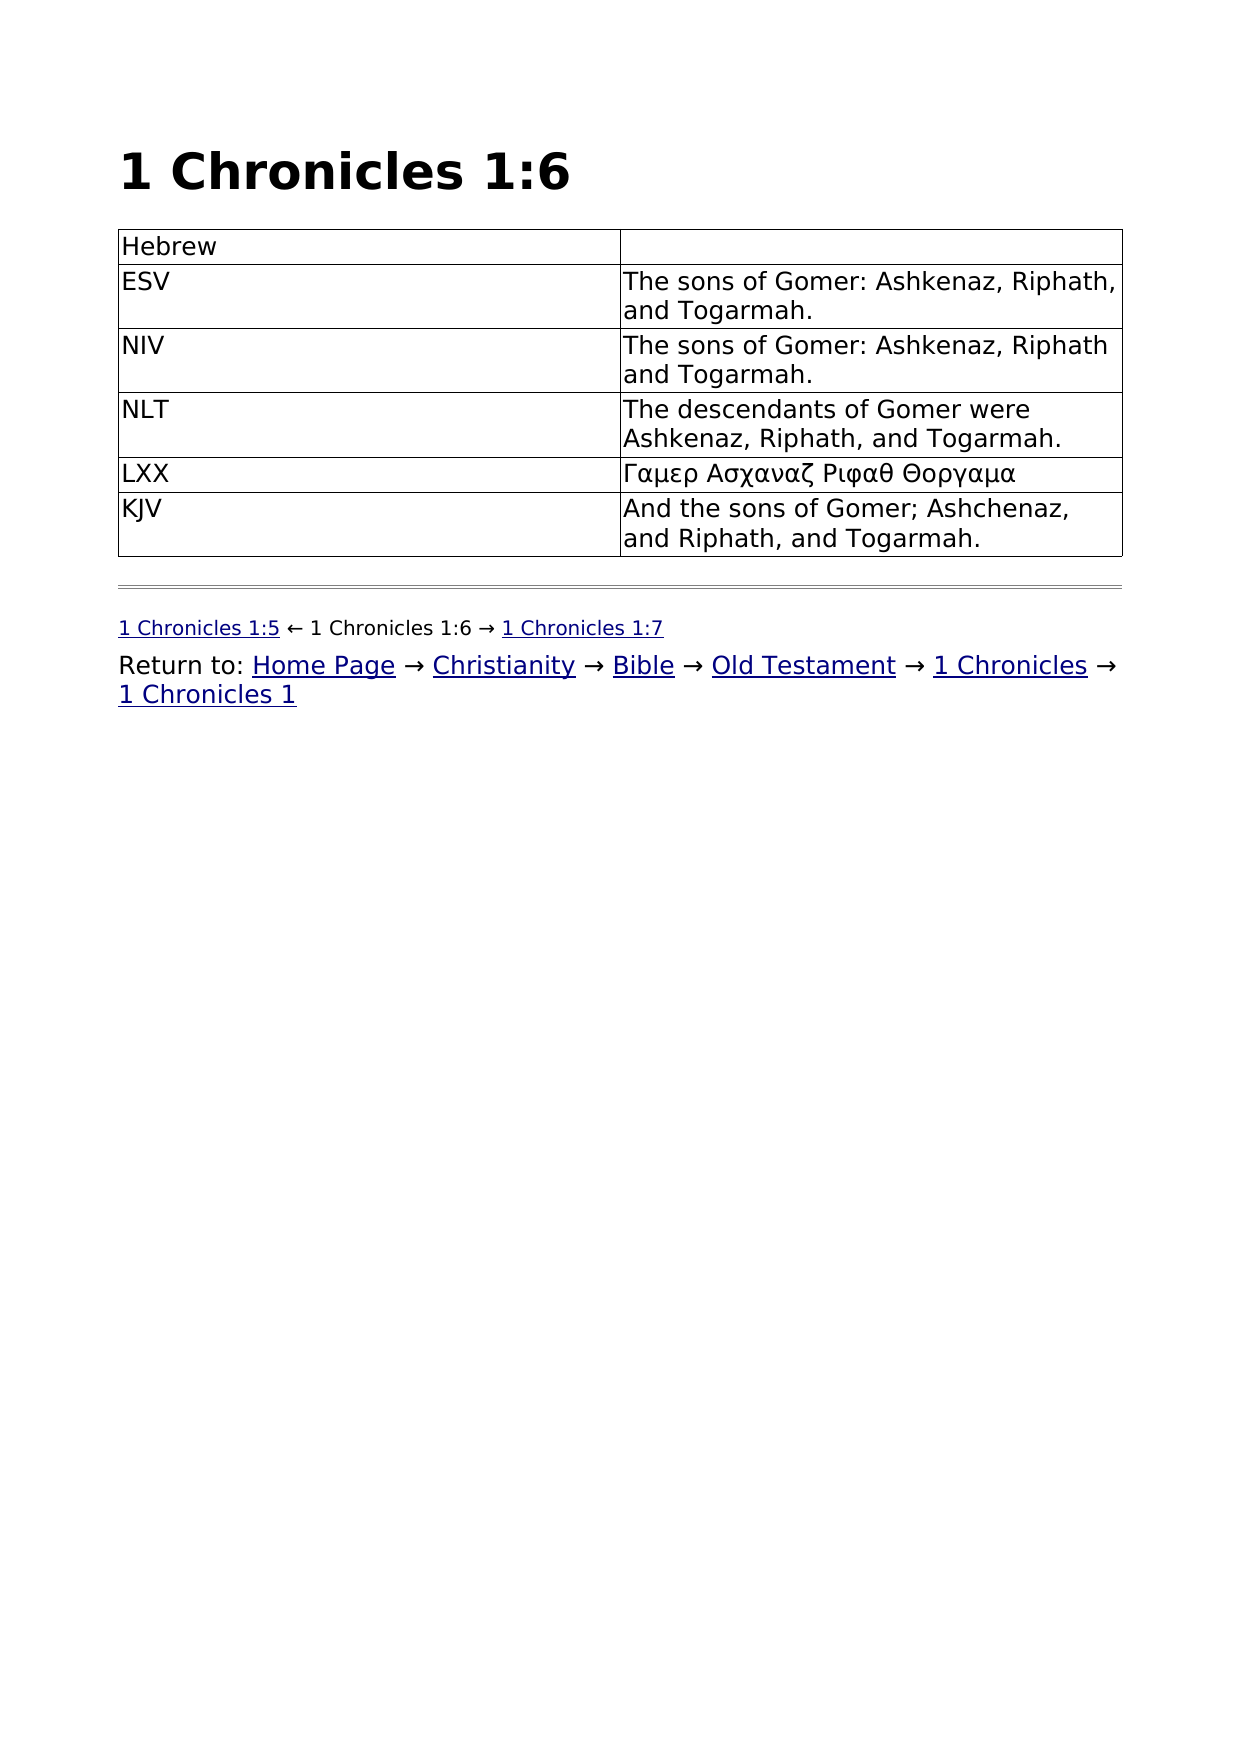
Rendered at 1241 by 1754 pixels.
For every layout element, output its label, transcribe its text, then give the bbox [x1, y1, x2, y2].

table_cell The sons of Gomer: Ashkenaz, Riphath and Togarmah. [621, 329, 1122, 392]
table_cell NLT [119, 393, 620, 457]
table_header [621, 230, 1122, 264]
table_cell The sons of Gomer: Ashkenaz, Riphath, and Togarmah. [621, 265, 1122, 328]
subtitle 1 Chronicles 1:6 [118, 143, 1122, 201]
table_cell NIV [119, 329, 620, 392]
table_header Hebrew [119, 230, 620, 264]
table_cell And the sons of Gomer; Ashchenaz, and Riphath, and Togarmah. [621, 493, 1122, 556]
table_cell KJV [119, 493, 620, 556]
text Return to: Home Page → Christianity → Bible → Old Testament → 1 Chronicles → 1 Chronicles 1 [118, 651, 1122, 709]
table_cell LXX [119, 458, 620, 492]
table_cell ESV [119, 265, 620, 328]
text 1 Chronicles 1:5 ← 1 Chronicles 1:6 → 1 Chronicles 1:7 [118, 617, 1122, 651]
table_cell The descendants of Gomer were Ashkenaz, Riphath, and Togarmah. [621, 393, 1122, 457]
table_cell Γαμερ Ασχαναζ Ριφαθ Θοργαμα [621, 458, 1122, 492]
